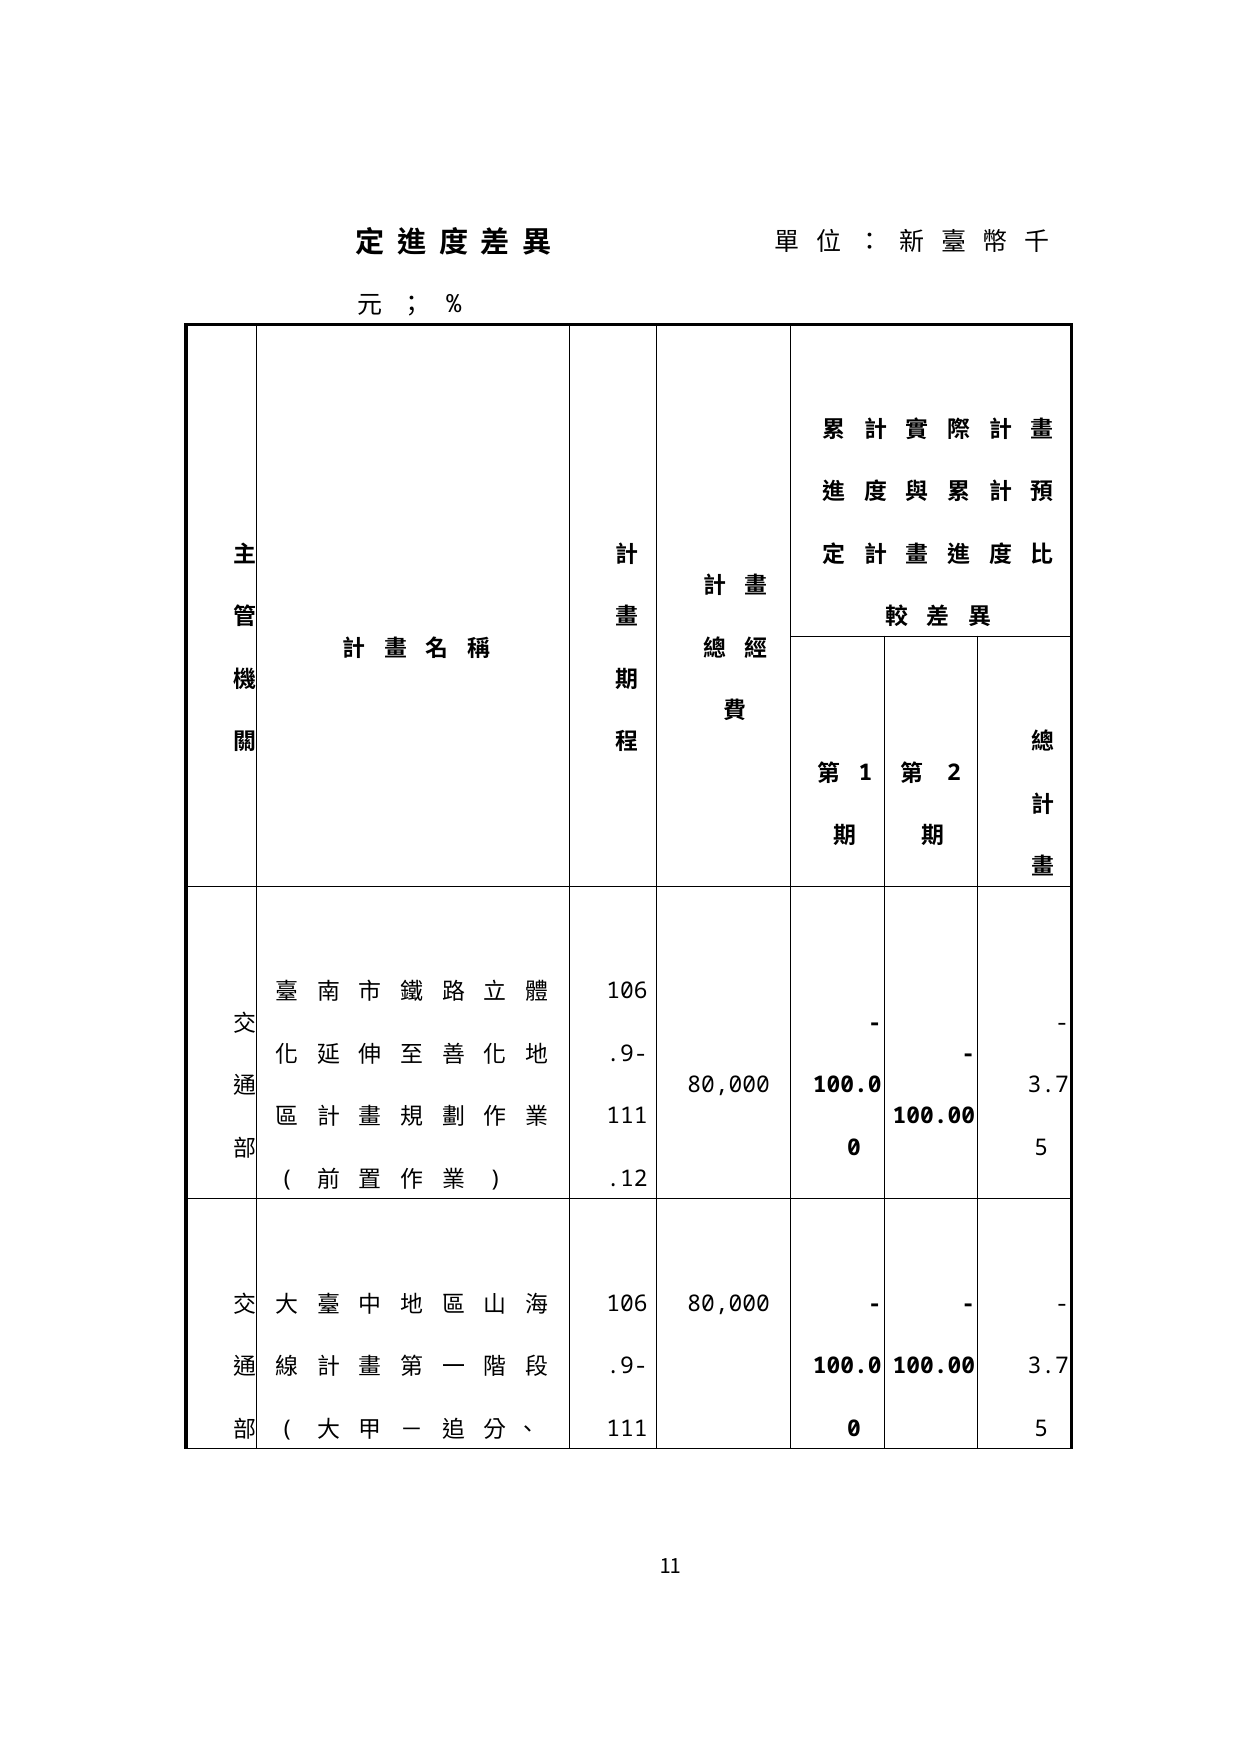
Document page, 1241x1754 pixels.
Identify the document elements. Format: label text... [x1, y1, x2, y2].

table_cell 第1期 [791, 637, 884, 886]
table_header 計畫名稱 [257, 326, 569, 886]
table_cell -100.00 [791, 1199, 884, 1448]
table_cell -100.00 [885, 1199, 977, 1448]
table_cell -3.75 [978, 887, 1070, 1198]
table_cell 80,000 [657, 1199, 790, 1448]
table_header 主管機關 [188, 326, 256, 886]
table_cell 大臺中地區山海線計畫第一階段(大甲－追分、 [257, 1199, 569, 1448]
table_cell 106.9- 111.12 [570, 887, 656, 1198]
table_cell 80,000 [657, 887, 790, 1198]
table_cell 臺南市鐵路立體化延伸至善化地區計畫規劃作業(前置作業) [257, 887, 569, 1198]
table_cell 106.9- 111 [570, 1199, 656, 1448]
table_header 累計實際計畫進度與累計預定計畫進度比較差異 [791, 326, 1070, 636]
table_cell 交通部 [188, 1199, 256, 1448]
table_cell 交通部 [188, 887, 256, 1198]
text 定進度差異 單位：新臺幣千元；% [183, 198, 1058, 323]
table_cell -100.00 [791, 887, 884, 1198]
table_cell 總計畫 [978, 637, 1070, 886]
table_cell -100.00 [885, 887, 977, 1198]
table_cell 第2期 [885, 637, 977, 886]
table_cell -3.75 [978, 1199, 1070, 1448]
table_header 計畫 期程 [570, 326, 656, 886]
table_header 計畫總經費 [657, 326, 790, 886]
